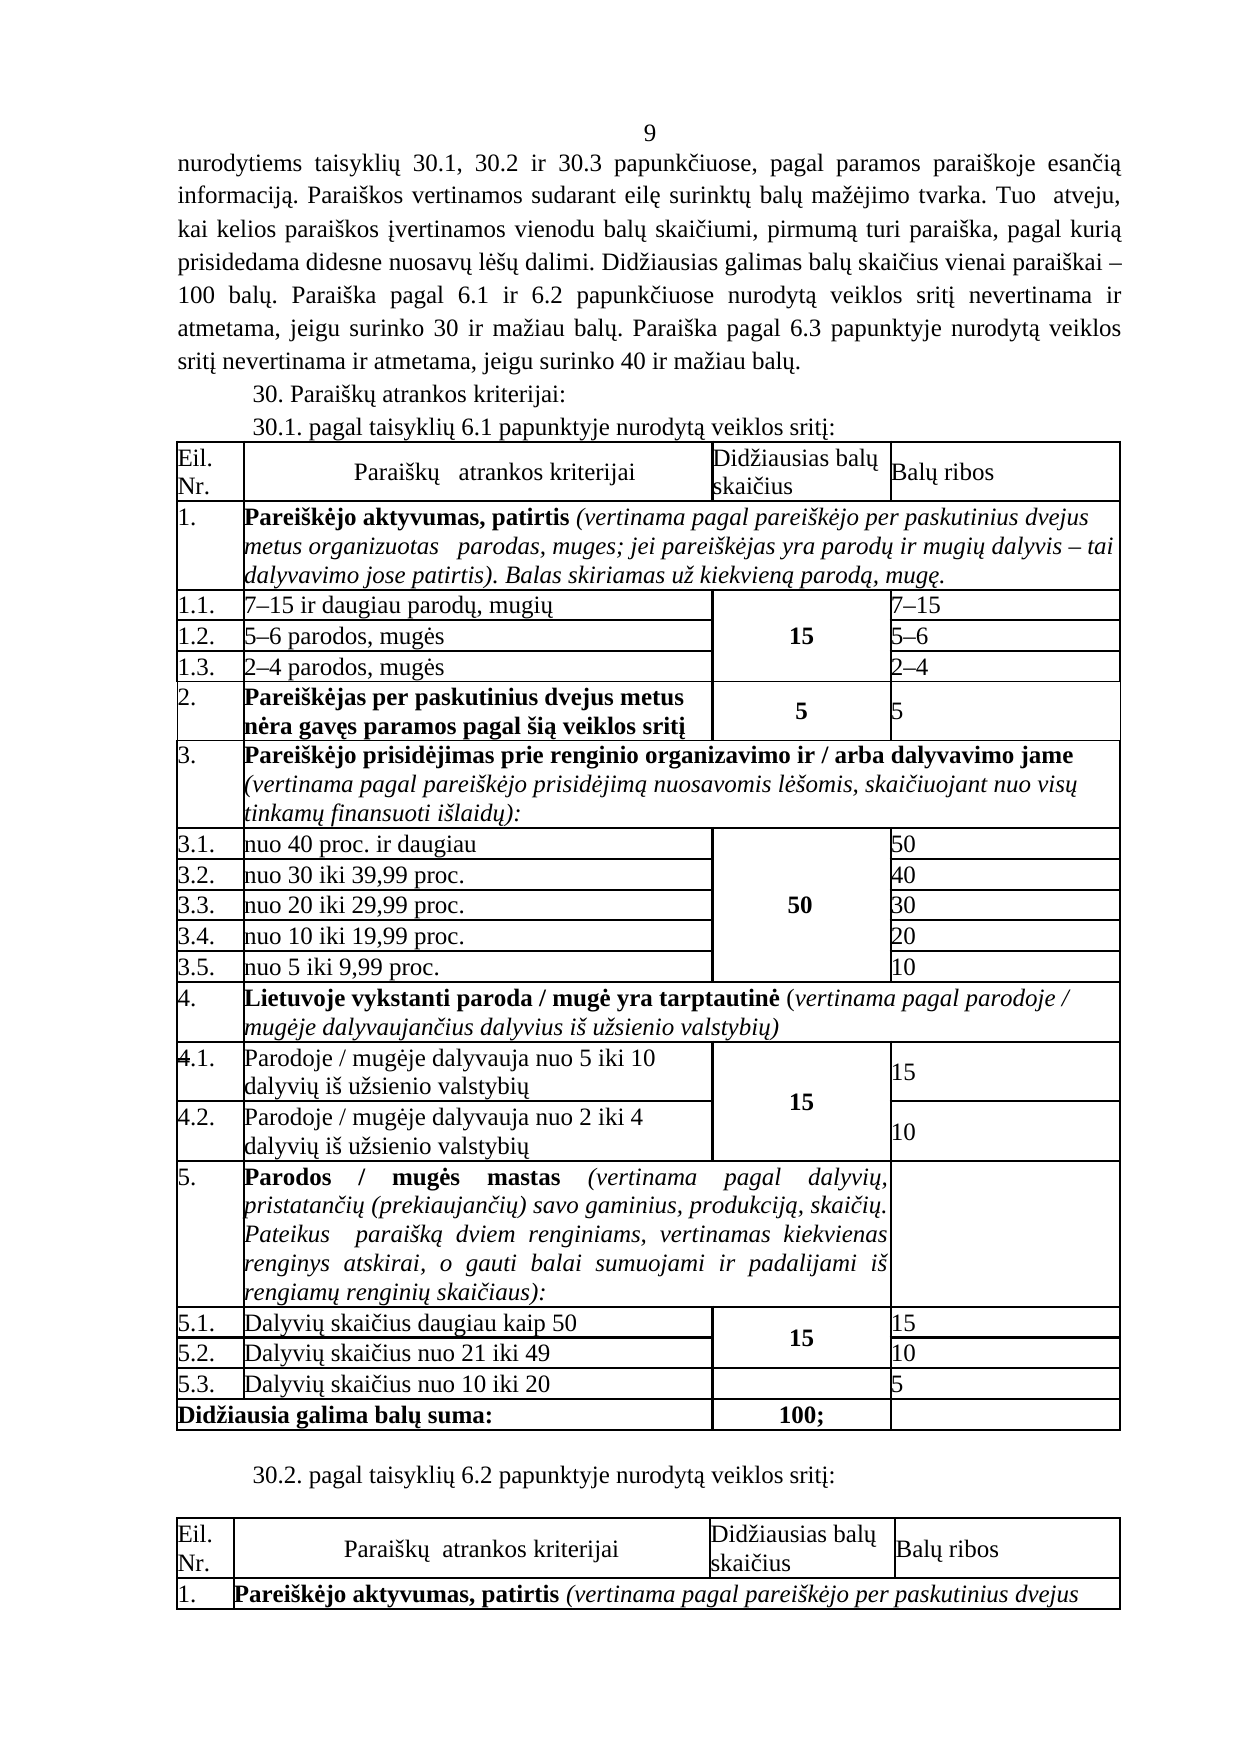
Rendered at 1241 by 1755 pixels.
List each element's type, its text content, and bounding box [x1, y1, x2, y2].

table_cell 4.1. [178, 1043, 243, 1100]
table_cell 4. [178, 983, 243, 1041]
table_cell 7–15 [892, 591, 1119, 619]
table_cell 5.3. [178, 1369, 243, 1398]
table_cell 5.2. [178, 1339, 243, 1367]
table_cell 10 [892, 1339, 1119, 1367]
table_cell 20 [892, 921, 1119, 950]
text 30.2. pagal taisyklių 6.2 papunktyje nurodytą veiklos sritį: [177, 1460, 1122, 1488]
table_header Eil. Nr. [178, 443, 243, 500]
table_header Didžiausias balų skaičius [714, 443, 890, 500]
text 30.1. pagal taisyklių 6.1 papunktyje nurodytą veiklos sritį: [177, 412, 1122, 441]
table_cell 1.2. [178, 621, 243, 650]
text nurodytiems taisyklių 30.1, 30.2 ir 30.3 papunkčiuose, pagal paramos paraiškoje esančią informaciją. Paraiškos vertinamos sudarant eilę surinktų balų mažėjimo tvarka. Tuo atveju, kai kelios paraiškos įvertinamos vienodu balų skaičiumi, pirmumą turi paraiška, pagal kurią prisidedama didesne nuosavų lėšų dalimi. Didžiausias galimas balų skaičius vienai paraiškai – 100 balų. Paraiška pagal 6.1 ir 6.2 papunkčiuose nurodytą veiklos sritį nevertinama ir atmetama, jeigu surinko 30 ir mažiau balų. Paraiška pagal 6.3 papunktyje nurodytą veiklos sritį nevertinama ir atmetama, jeigu surinko 40 ir mažiau balų. [177, 148, 1122, 374]
table_cell 30 [892, 891, 1119, 919]
table_cell 2–4 [892, 652, 1119, 681]
table_cell 50 [892, 829, 1119, 858]
table_cell [892, 1400, 1119, 1429]
table_header Paraiškų atrankos kriterijai [235, 1519, 709, 1577]
table_cell nuo 5 iki 9,99 proc. [245, 952, 711, 981]
table_header Didžiausias balų skaičius [711, 1519, 894, 1577]
table_cell 3.5. [178, 952, 243, 981]
table_cell Dalyvių skaičius nuo 10 iki 20 [245, 1369, 711, 1398]
table_cell 15 [714, 591, 890, 681]
table_cell Pareiškėjo aktyvumas, patirtis (vertinama pagal pareiškėjo per paskutinius dvejus metus organizuotas parodas, muges; jei pareiškėjas yra parodų ir mugių dalyvis – tai dalyvavimo jose patirtis). Balas skiriamas už kiekvieną parodą, mugę. [245, 502, 1119, 588]
table_cell 5 [892, 1369, 1119, 1398]
table_cell nuo 20 iki 29,99 proc. [245, 891, 711, 919]
table_cell 3. [178, 741, 243, 827]
table_cell 40 [892, 860, 1119, 888]
table_cell 5. [178, 1162, 243, 1306]
table_header Balų ribos [892, 443, 1119, 500]
table_cell 5.1. [178, 1308, 243, 1336]
table_cell nuo 40 proc. ir daugiau [245, 829, 711, 858]
table_cell Pareiškėjas per paskutinius dvejus metus nėra gavęs paramos pagal šią veiklos sritį [245, 682, 711, 739]
table_header Balų ribos [896, 1519, 1119, 1577]
table_cell Didžiausia galima balų suma: [178, 1400, 711, 1429]
table_cell 3.2. [178, 860, 243, 888]
table_cell Lietuvoje vykstanti paroda / mugė yra tarptautinė (vertinama pagal parodoje / mugėje dalyvaujančius dalyvius iš užsienio valstybių) [245, 983, 1119, 1041]
table_cell Pareiškėjo aktyvumas, patirtis (vertinama pagal pareiškėjo per paskutinius dvejus [235, 1579, 1119, 1608]
table_cell 3.3. [178, 891, 243, 919]
table_cell Parodoje / mugėje dalyvauja nuo 2 iki 4 dalyvių iš užsienio valstybių [245, 1102, 711, 1160]
table_cell 7–15 ir daugiau parodų, mugių [245, 591, 711, 619]
table_cell Pareiškėjo prisidėjimas prie renginio organizavimo ir / arba dalyvavimo jame (vertinama pagal pareiškėjo prisidėjimą nuosavomis lėšomis, skaičiuojant nuo visų tinkamų finansuoti išlaidų): [245, 741, 1119, 827]
table_cell 1. [178, 1579, 233, 1608]
table_cell 10 [892, 1102, 1119, 1160]
table_cell 5 [714, 682, 890, 739]
table_cell 10 [892, 952, 1119, 981]
table_cell 100; [714, 1400, 890, 1429]
table_cell 2–4 parodos, mugės [245, 652, 711, 681]
table_cell 3.1. [178, 829, 243, 858]
table_cell 15 [892, 1308, 1119, 1336]
table_cell 1.1. [178, 591, 243, 619]
table_cell Parodos / mugės mastas (vertinama pagal dalyvių, pristatančių (prekiaujančių) savo gaminius, produkciją, skaičių. Pateikus paraišką dviem renginiams, vertinamas kiekvienas renginys atskirai, o gauti balai sumuojami ir padalijami iš rengiamų renginių skaičiaus): [245, 1162, 890, 1306]
table_cell 15 [892, 1043, 1119, 1100]
table_cell 1. [178, 502, 243, 588]
table_cell 1.3. [178, 652, 243, 681]
text 30. Paraiškų atrankos kriterijai: [177, 379, 1122, 407]
table_cell Dalyvių skaičius nuo 21 iki 49 [245, 1339, 711, 1367]
table_cell nuo 10 iki 19,99 proc. [245, 921, 711, 950]
table_cell 3.4. [178, 921, 243, 950]
table_cell Parodoje / mugėje dalyvauja nuo 5 iki 10 dalyvių iš užsienio valstybių [245, 1043, 711, 1100]
table_cell 15 [714, 1043, 890, 1160]
table_cell 50 [714, 829, 890, 981]
table_cell 5 [892, 682, 1120, 739]
table_cell 15 [714, 1308, 890, 1367]
table_cell [714, 1369, 890, 1398]
table_cell 5–6 [892, 621, 1119, 650]
table_header Eil. Nr. [178, 1519, 233, 1577]
table_cell 5–6 parodos, mugės [245, 621, 711, 650]
table_cell nuo 30 iki 39,99 proc. [245, 860, 711, 888]
table_cell 4.2. [178, 1102, 243, 1160]
table_cell [892, 1162, 1119, 1306]
table_header Paraiškų atrankos kriterijai [245, 443, 711, 500]
table_cell Dalyvių skaičius daugiau kaip 50 [245, 1308, 711, 1336]
table_cell 2. [178, 682, 243, 739]
